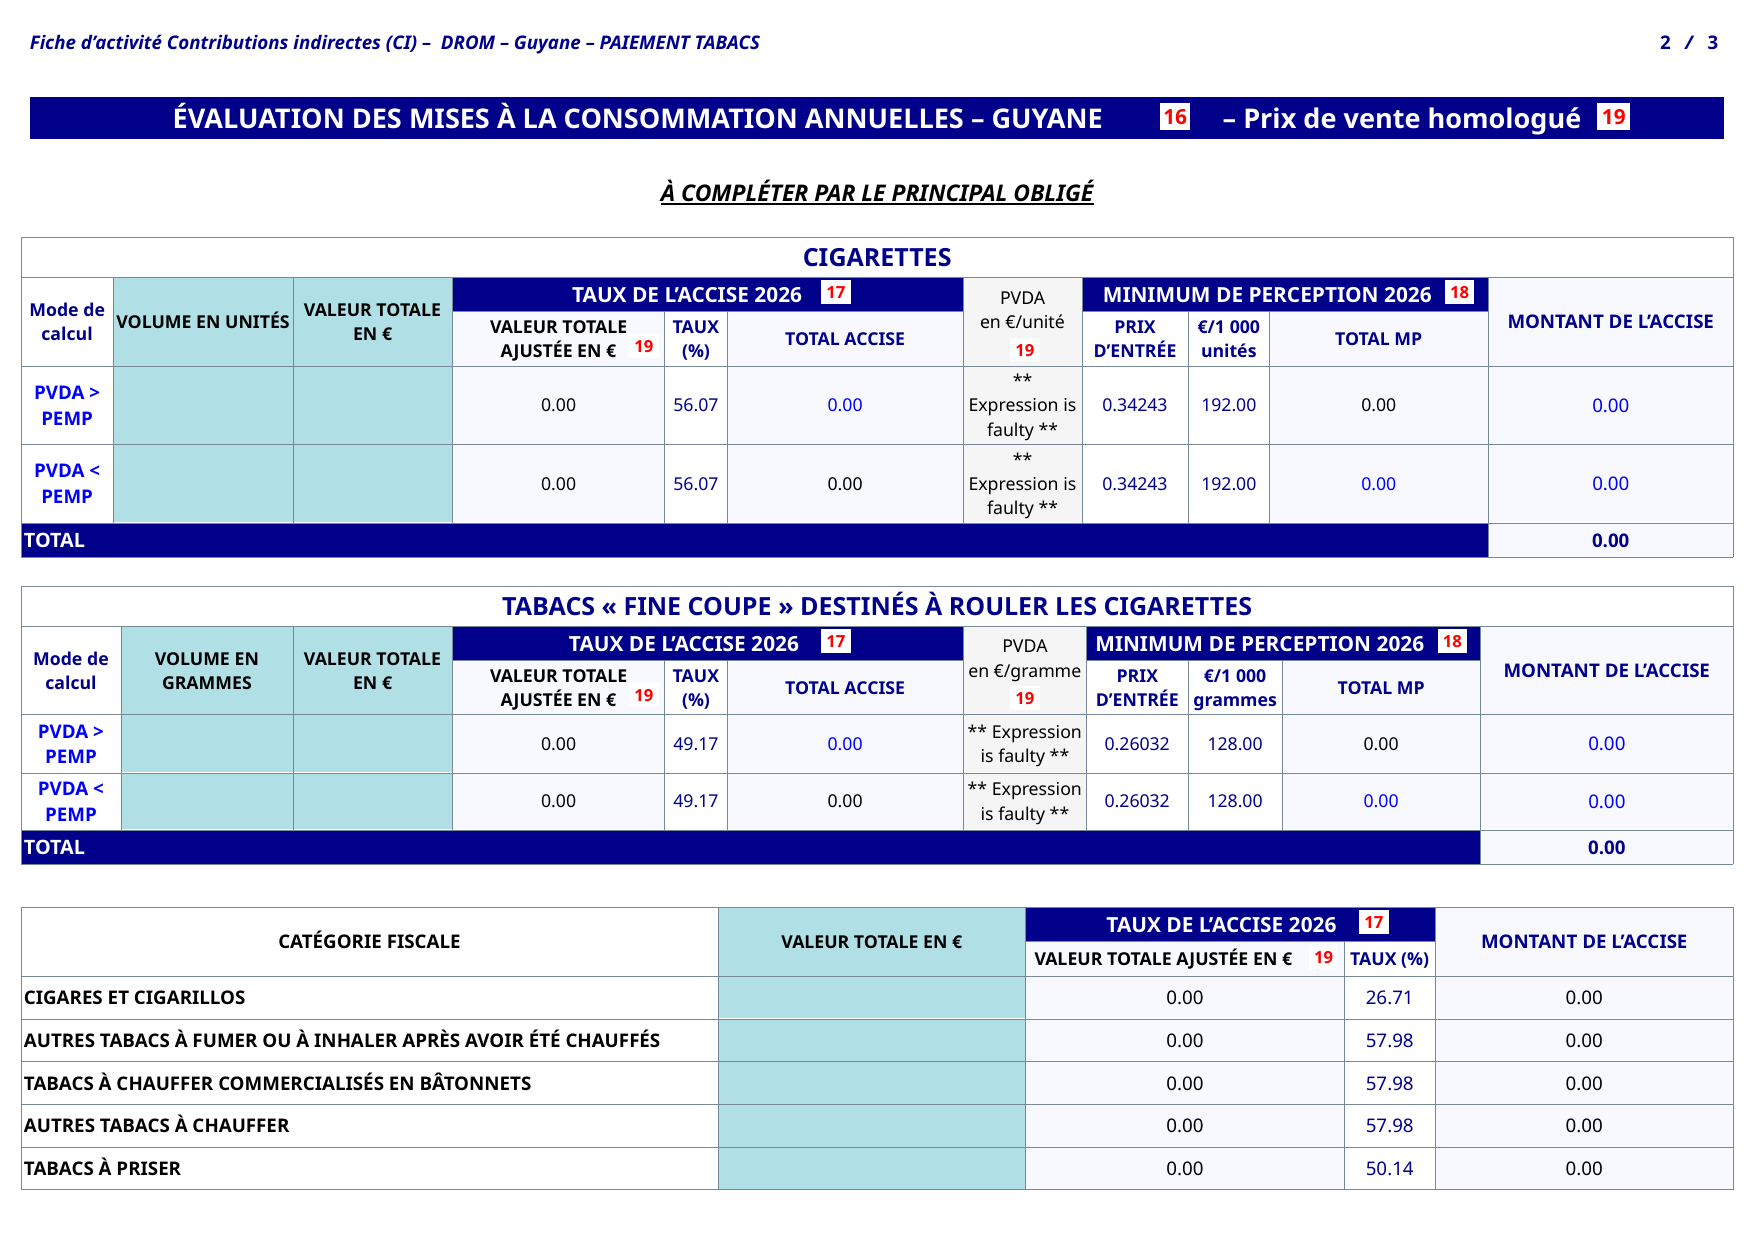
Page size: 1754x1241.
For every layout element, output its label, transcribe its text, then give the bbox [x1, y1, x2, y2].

table_cell 0,00 [1270, 445, 1488, 522]
table_cell 0,00 [1270, 367, 1488, 444]
table_cell 0,00 [728, 367, 963, 444]
table_cell 0,00 [1283, 774, 1480, 829]
table_cell 0,00 [1481, 831, 1733, 864]
table_cell MONTANT DE L’ACCISE [1481, 627, 1733, 714]
table_cell 49,17 [665, 774, 727, 829]
table_cell 192,00 [1189, 367, 1269, 444]
table_cell 56,07 [665, 367, 727, 444]
table_header MONTANT DE L’ACCISE [1436, 908, 1733, 976]
table_cell [719, 1148, 1025, 1189]
table_cell €/1 000 grammes [1189, 661, 1282, 714]
table_cell PVDA en €/unité [964, 278, 1082, 366]
table_cell AUTRES TABACS À CHAUFFER [22, 1105, 718, 1147]
table_cell 128,00 [1189, 715, 1282, 772]
table_cell 57,98 [1345, 1062, 1435, 1104]
table_cell [719, 1105, 1025, 1147]
table_cell 56,07 [665, 445, 727, 522]
table_cell PVDA > PEMP [22, 367, 113, 444]
table_cell [114, 445, 293, 522]
table_cell 50,14 [1345, 1148, 1435, 1189]
table_cell 0,00 [1026, 977, 1344, 1018]
table_cell VALEUR TOTALE AJUSTÉE EN € [1026, 942, 1344, 976]
table_cell 0,34243 [1083, 367, 1188, 444]
table_cell 0,00 [453, 445, 664, 522]
table_cell 192,00 [1189, 445, 1269, 522]
table_cell 0,00 [1026, 1148, 1344, 1189]
table_cell TAUX (%) [665, 312, 727, 366]
table_cell 0,00 [453, 367, 664, 444]
table_cell TOTAL ACCISE [728, 661, 963, 714]
table_cell TAUX (%) [665, 661, 727, 714]
table_cell 49,17 [665, 715, 727, 772]
table_cell ** Expression erronée ** [964, 445, 1082, 522]
table_cell Mode de calcul [22, 627, 121, 714]
table_cell VALEUR TOTALE AJUSTÉE EN € [453, 661, 664, 714]
table_cell 57,98 [1345, 1105, 1435, 1147]
table_cell CIGARES ET CIGARILLOS [22, 977, 718, 1018]
table_cell [719, 977, 1025, 1018]
table_cell PRIX D’ENTRÉE [1083, 312, 1188, 366]
table_cell ** Expression erronée ** [964, 715, 1086, 772]
table_cell 0,00 [453, 715, 664, 772]
table_cell PVDA < PEMP [22, 445, 113, 522]
table_cell 0,34243 [1083, 445, 1188, 522]
table_cell PRIX D’ENTRÉE [1087, 661, 1188, 714]
table_cell 0,00 [728, 445, 963, 522]
table_cell TOTAL MP [1270, 312, 1488, 366]
table_cell TAUX DE L’ACCISE 2026 [453, 627, 963, 660]
table_cell [294, 715, 452, 772]
table_header TAUX DE L’ACCISE 2026 [1026, 908, 1435, 941]
table_cell TAUX DE L’ACCISE 2026 [453, 278, 963, 311]
table_cell 128,00 [1189, 774, 1282, 829]
table_cell MINIMUM DE PERCEPTION 2026 [1083, 278, 1488, 311]
table_cell 0,26032 [1087, 715, 1188, 772]
table_cell [294, 774, 452, 829]
table_cell VALEUR TOTALE EN € [294, 278, 452, 366]
table_cell PVDA > PEMP [22, 715, 121, 772]
table_cell TOTAL MP [1283, 661, 1480, 714]
text À COMPLÉTER PAR LE PRINCIPAL OBLIGÉ [29, 177, 1724, 208]
table_cell TOTAL ACCISE [728, 312, 963, 366]
table_cell 0,26032 [1087, 774, 1188, 829]
table_cell TOTAL [22, 831, 1480, 864]
table_cell ** Expression erronée ** [964, 774, 1086, 829]
table_cell PVDA < PEMP [22, 774, 121, 829]
table_cell 0,00 [1481, 715, 1733, 772]
table_header / [1677, 30, 1701, 55]
table_header ÉVALUATION DES MISES À LA CONSOMMATION ANNUELLES – GUYANE – Prix de vente homologué [30, 97, 1724, 139]
table_cell 0,00 [1489, 367, 1733, 444]
table_cell VALEUR TOTALE AJUSTÉE EN € [453, 312, 664, 366]
table_cell 0,00 [1026, 1020, 1344, 1061]
table_cell 0,00 [1436, 1105, 1733, 1147]
table_header CATÉGORIE FISCALE [22, 908, 718, 976]
table_header Fiche d’activité Contributions indirectes (CI) – DROM – Guyane – PAIEMENT TABACS [30, 30, 1653, 55]
table_cell 0,00 [728, 774, 963, 829]
table_cell 0,00 [1026, 1062, 1344, 1104]
table_header CIGARETTES [22, 238, 1733, 277]
table_cell 0,00 [1436, 1148, 1733, 1189]
table_cell AUTRES TABACS À FUMER OU À INHALER APRÈS AVOIR ÉTÉ CHAUFFÉS [22, 1020, 718, 1061]
table_cell 57,98 [1345, 1020, 1435, 1061]
table_cell €/1 000 unités [1189, 312, 1269, 366]
table_cell ** Expression erronée ** [964, 367, 1082, 444]
table_cell [719, 1062, 1025, 1104]
table_cell 0,00 [1489, 524, 1733, 557]
table_cell MONTANT DE L’ACCISE [1489, 278, 1733, 366]
table_header VALEUR TOTALE EN € [719, 908, 1025, 976]
table_cell 0,00 [1436, 1062, 1733, 1104]
table_cell VALEUR TOTALE EN € [294, 627, 452, 714]
table_cell 0,00 [1489, 445, 1733, 522]
table_cell TAUX (%) [1345, 942, 1435, 976]
table_cell 0,00 [1436, 1020, 1733, 1061]
table_cell [114, 367, 293, 444]
table_cell TOTAL [22, 524, 1488, 557]
table_cell 0,00 [453, 774, 664, 829]
table_cell 0,00 [1026, 1105, 1344, 1147]
table_cell Mode de calcul [22, 278, 113, 366]
table_cell [122, 715, 293, 772]
table_header TABACS « FINE COUPE » DESTINÉS À ROULER LES CIGARETTES [22, 587, 1733, 626]
table_cell 0,00 [1283, 715, 1480, 772]
table_cell VOLUME EN UNITÉS [114, 278, 293, 366]
table_cell [294, 445, 452, 522]
table_cell 0,00 [1481, 774, 1733, 829]
table_cell [294, 367, 452, 444]
table_header 3 [1701, 30, 1724, 55]
table_cell [122, 774, 293, 829]
table_cell TABACS À PRISER [22, 1148, 718, 1189]
table_cell TABACS À CHAUFFER COMMERCIALISÉS EN BÂTONNETS [22, 1062, 718, 1104]
table_cell VOLUME EN GRAMMES [122, 627, 293, 714]
table_cell [719, 1020, 1025, 1061]
table_cell 0,00 [728, 715, 963, 772]
table_cell 0,00 [1436, 977, 1733, 1018]
table_header 2 [1654, 30, 1677, 55]
table_cell 26,71 [1345, 977, 1435, 1018]
table_cell PVDA en €/gramme [964, 627, 1086, 714]
table_cell MINIMUM DE PERCEPTION 2026 [1087, 627, 1480, 660]
